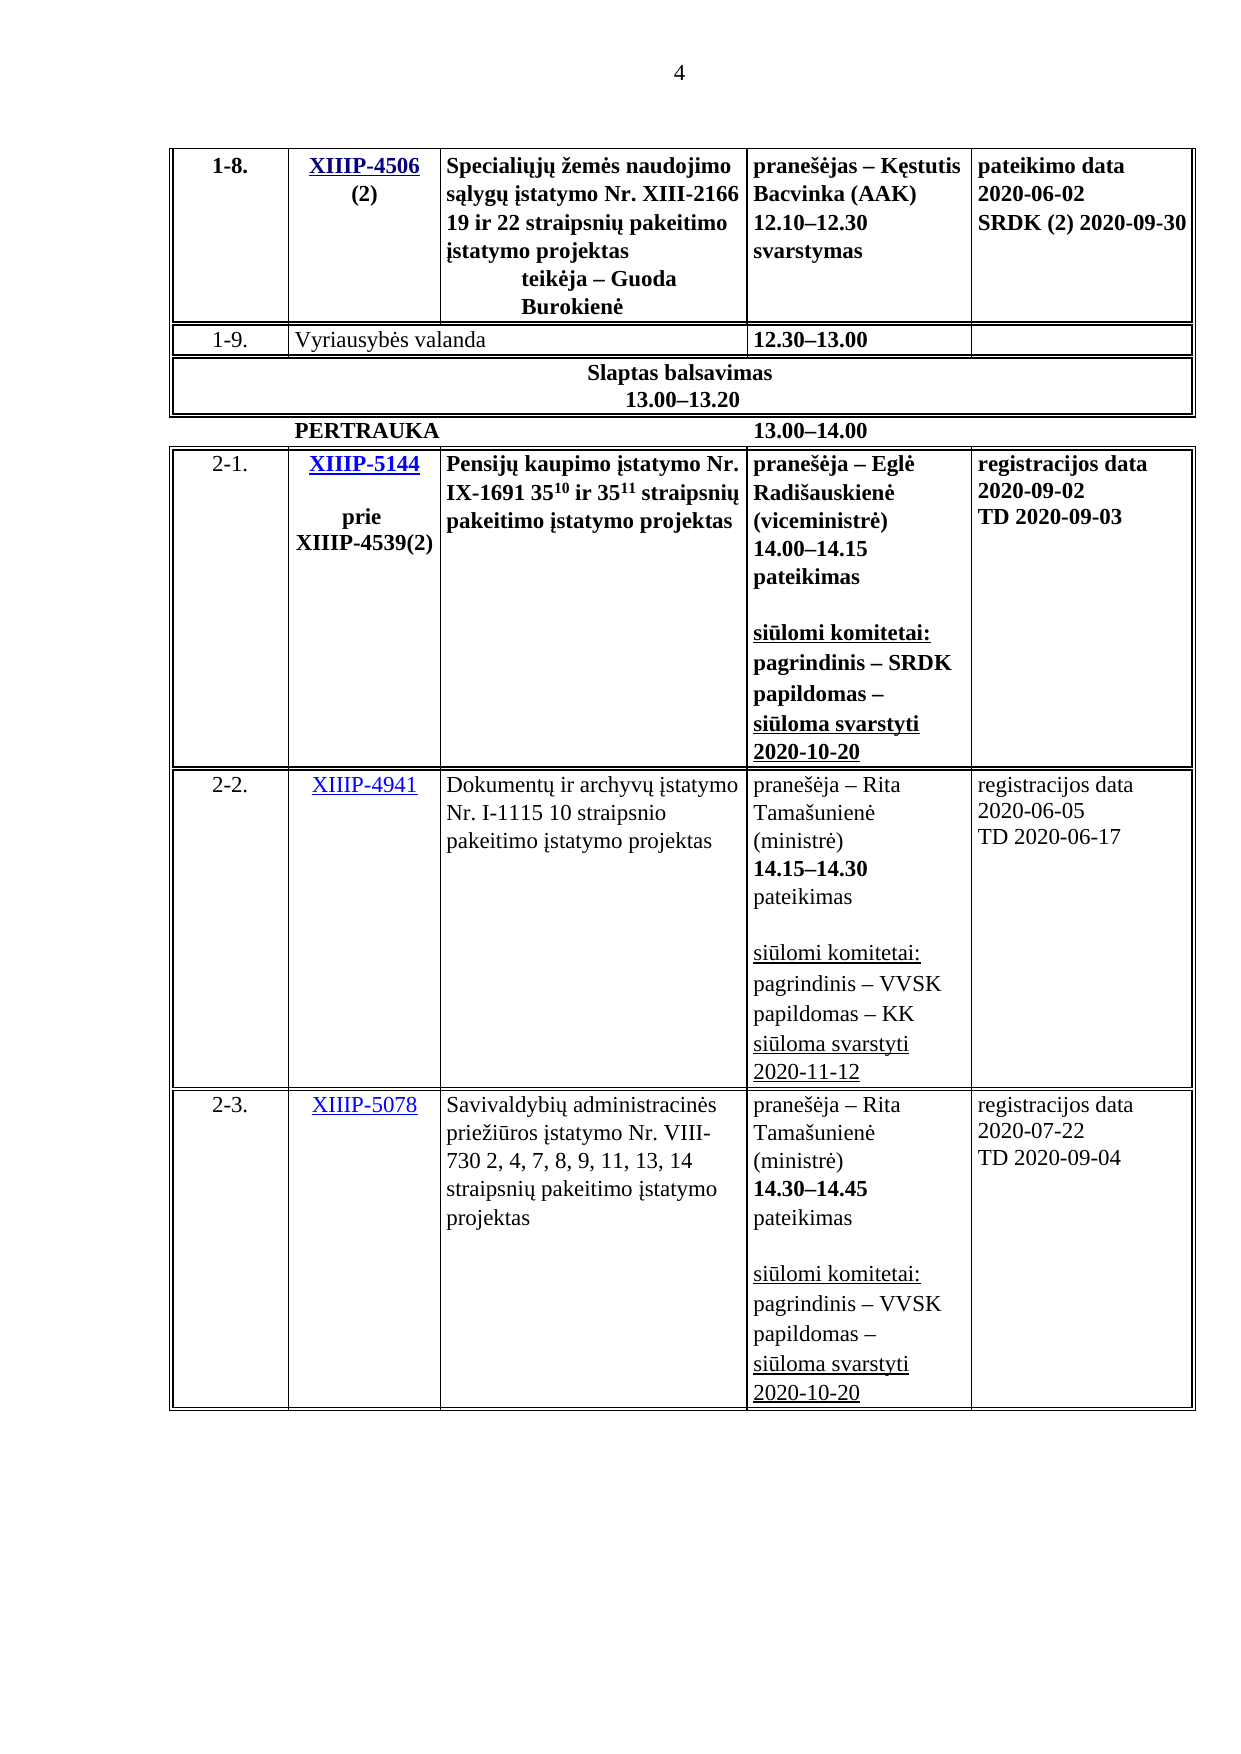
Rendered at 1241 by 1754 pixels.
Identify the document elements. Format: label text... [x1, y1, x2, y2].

table_cell PERTRAUKA [289, 418, 747, 446]
table_cell [1196, 1086, 1238, 1407]
table_cell 1-9. [174, 326, 288, 354]
table_cell Dokumentų ir archyvų įstatymo Nr. I-1115 10 straipsnio pakeitimo įstatymo projektas [441, 771, 746, 1086]
table_cell [1196, 446, 1238, 766]
table_cell registracijos data 2020-09-02 TD 2020-09-03 [972, 451, 1191, 766]
table_cell [972, 418, 1194, 446]
table_cell Vyriausybės valanda [289, 326, 747, 354]
table_cell 1-8. [174, 149, 288, 321]
table_cell XIIIP-4941 [289, 771, 440, 1086]
table_cell 12.30–13.00 [748, 326, 971, 354]
table_cell pranešėja – Rita Tamašunienė (ministrė) 14.15–14.30 pateikimas siūlomi komitetai: pagrindinis – VVSK papildomas – KK siūloma svarstyti 2020-11-12 [748, 771, 971, 1086]
table_cell Pensijų kaupimo įstatymo Nr. IX-1691 3510 ir 3511 straipsnių pakeitimo įstatymo projektas [441, 451, 746, 766]
table_cell registracijos data 2020-06-05 TD 2020-06-17 [972, 771, 1191, 1086]
table_cell [1194, 413, 1238, 446]
table_cell Savivaldybių administracinės priežiūros įstatymo Nr. VIII-730 2, 4, 7, 8, 9, 11, 13, 14 straipsnių pakeitimo įstatymo projektas [441, 1091, 746, 1407]
table_cell XIIIP-5078 [289, 1091, 440, 1407]
table_cell [1196, 148, 1238, 321]
table_cell 2-3. [174, 1091, 288, 1407]
table_cell [972, 326, 1191, 354]
table_cell 2-1. [174, 451, 288, 766]
table_cell XIIIP-5144 prie XIIIP-4539(2) [289, 451, 440, 766]
table_cell Specialiųjų žemės naudojimo sąlygų įstatymo Nr. XIII-2166 19 ir 22 straipsnių pakeitimo įstatymo projektas teikėja – Guoda Burokienė [441, 149, 746, 321]
table_cell registracijos data 2020-07-22 TD 2020-09-04 [972, 1091, 1191, 1407]
table_cell XIIIP-4506 (2) [289, 149, 440, 321]
table_cell 13.00–14.00 [747, 418, 972, 446]
table_cell [1196, 354, 1238, 413]
table_cell [1196, 321, 1238, 354]
table_cell Slaptas balsavimas 13.00–13.20 [174, 359, 1191, 413]
table_cell pranešėja – Eglė Radišauskienė (viceministrė) 14.00–14.15 pateikimas siūlomi komitetai: pagrindinis – SRDK papildomas – siūloma svarstyti 2020-10-20 [748, 451, 971, 766]
table_cell [1196, 766, 1238, 1086]
table_cell [171, 418, 288, 446]
table_cell pranešėja – Rita Tamašunienė (ministrė) 14.30–14.45 pateikimas siūlomi komitetai: pagrindinis – VVSK papildomas – siūloma svarstyti 2020-10-20 [748, 1091, 971, 1407]
table_cell pranešėjas – Kęstutis Bacvinka (AAK) 12.10–12.30 svarstymas [748, 149, 971, 321]
table_cell pateikimo data 2020-06-02 SRDK (2) 2020-09-30 [972, 149, 1191, 321]
table_cell 2-2. [174, 771, 288, 1086]
